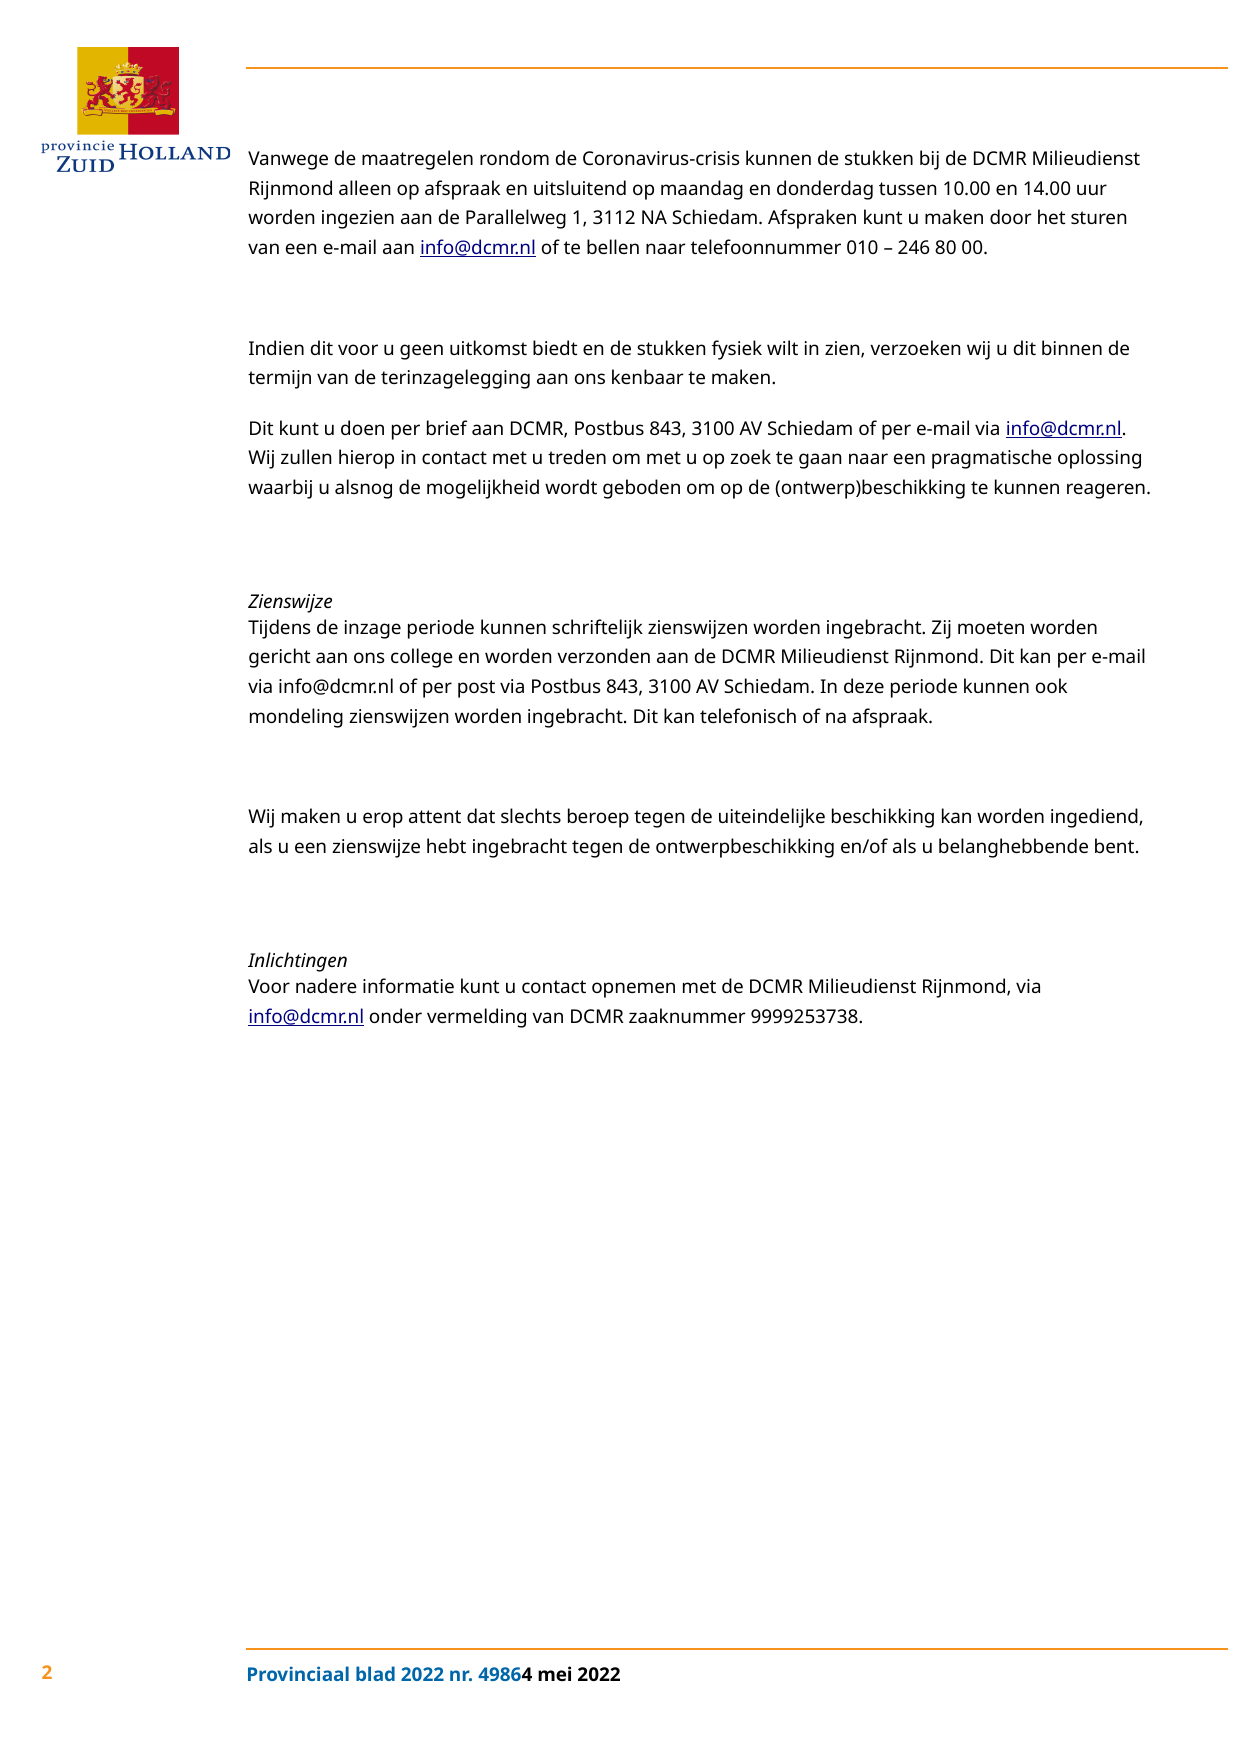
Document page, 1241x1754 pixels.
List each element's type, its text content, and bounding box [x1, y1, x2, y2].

text Zienswijze [248, 588, 1152, 614]
text Vanwege de maatregelen rondom de Coronavirus-crisis kunnen de stukken bij de DCMR Milieudienst Rijnmond alleen op afspraak en uitsluitend op maandag en donderdag tussen 10.00 en 14.00 uur worden ingezien aan de Parallelweg 1, 3112 NA Schiedam. Afspraken kunt u maken door het sturen van een e-mail aan info@dcmr.nl of te bellen naar telefoonnummer 010 – 246 80 00. [248, 145, 1152, 260]
text Voor nadere informatie kunt u contact opnemen met de DCMR Milieudienst Rijnmond, via info@dcmr.nl onder vermelding van DCMR zaaknummer 9999253738. [248, 973, 1152, 1029]
text Tijdens de inzage periode kunnen schriftelijk zienswijzen worden ingebracht. Zij moeten worden gericht aan ons college en worden verzonden aan de DCMR Milieudienst Rijnmond. Dit kan per e-mail via info@dcmr.nl of per post via Postbus 843, 3100 AV Schiedam. In deze periode kunnen ook mondeling zienswijzen worden ingebracht. Dit kan telefonisch of na afspraak. [248, 614, 1152, 728]
text Wij maken u erop attent dat slechts beroep tegen de uiteindelijke beschikking kan worden ingediend, als u een zienswijze hebt ingebracht tegen de ontwerpbeschikking en/of als u belanghebbende bent. [248, 804, 1152, 859]
text Inlichtingen [248, 948, 1152, 973]
text Indien dit voor u geen uitkomst biedt en de stukken fysiek wilt in zien, verzoeken wij u dit binnen de termijn van de terinzagelegging aan ons kenbaar te maken. [248, 335, 1152, 390]
text Dit kunt u doen per brief aan DCMR, Postbus 843, 3100 AV Schiedam of per e-mail via info@dcmr.nl. Wij zullen hierop in contact met u treden om met u op zoek te gaan naar een pragmatische oplossing waarbij u alsnog de mogelijkheid wordt geboden om op de (ontwerp)beschikking te kunnen reageren. [248, 415, 1152, 500]
picture [41, 47, 231, 172]
